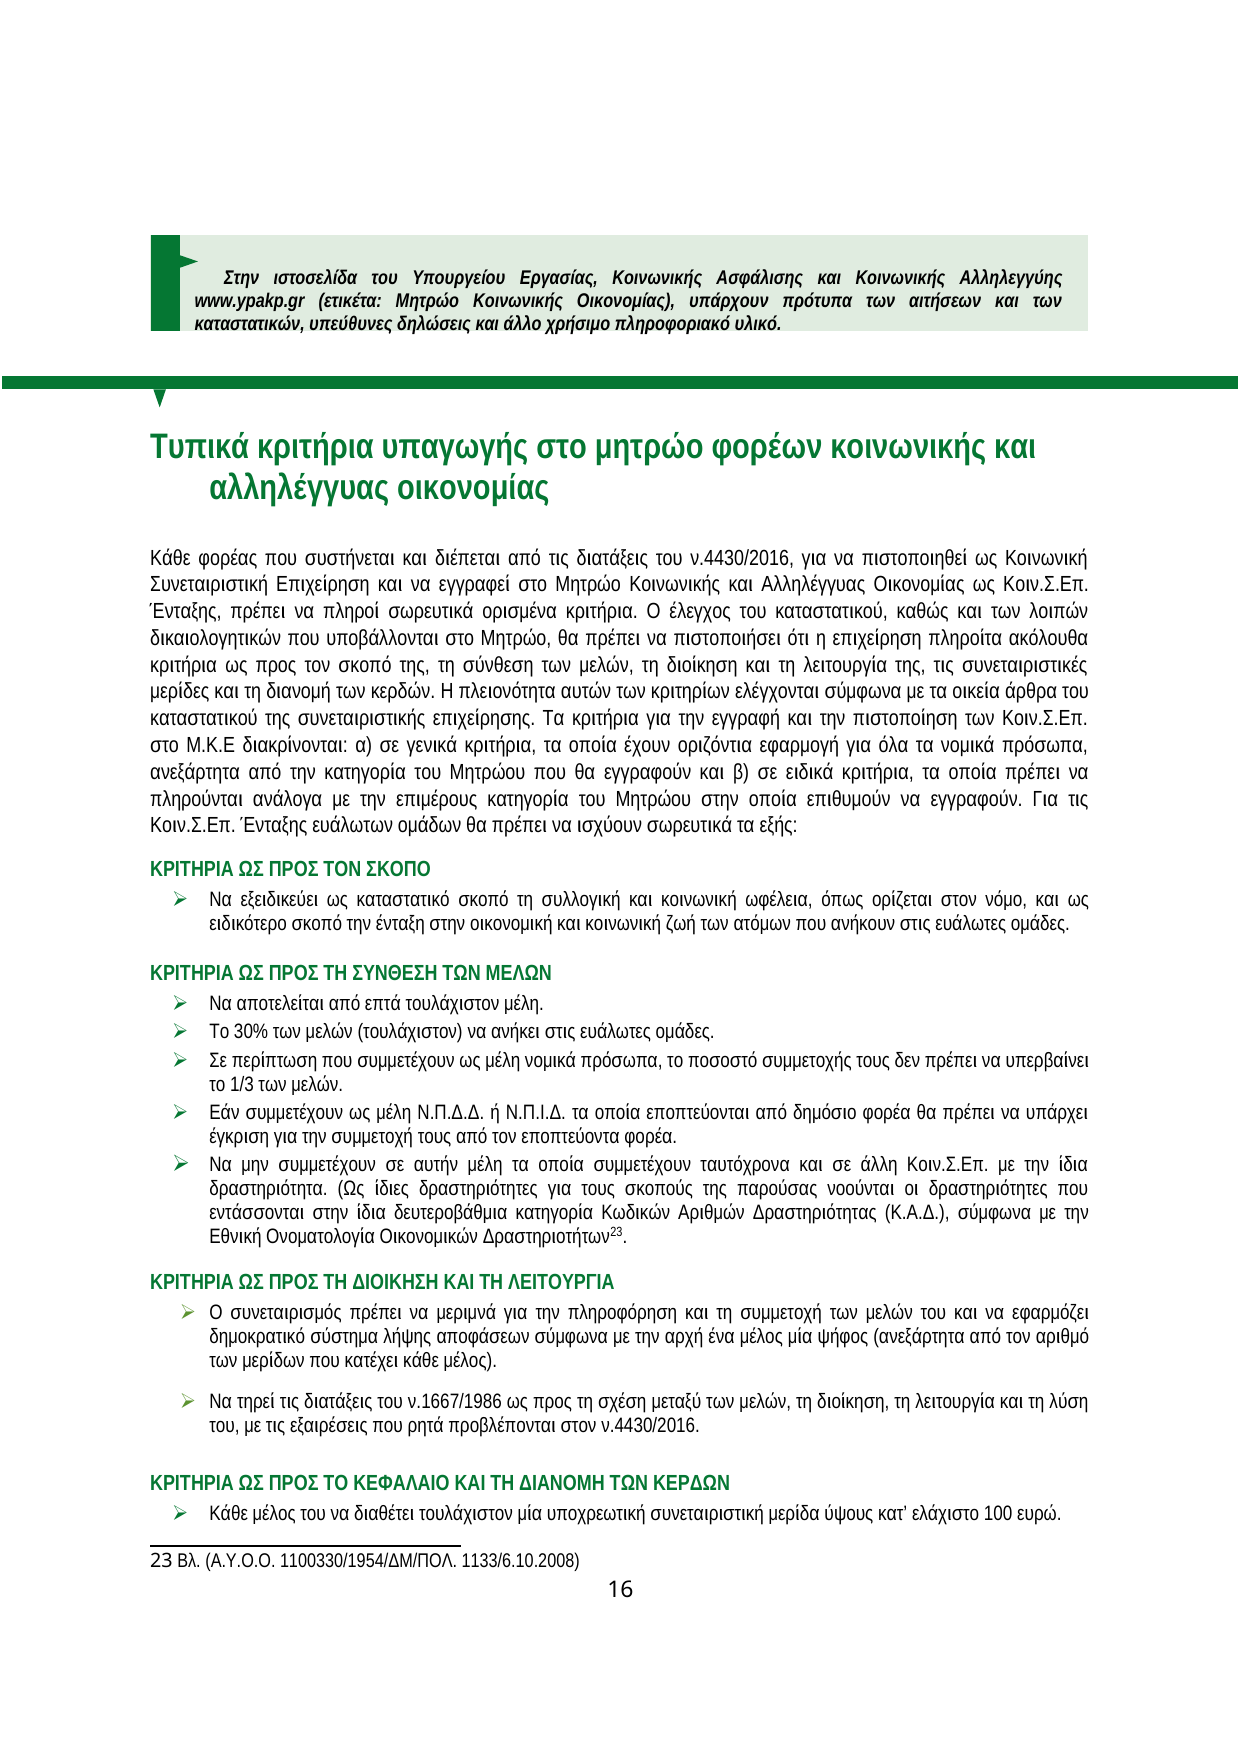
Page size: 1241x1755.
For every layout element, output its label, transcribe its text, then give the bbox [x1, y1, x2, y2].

list Κάθε μέλος του να διαθέτει τουλάχιστον μία υποχρεωτική συνεταιριστική μερίδα ύψους κατ’ ελάχιστο 100 ευρώ. [172, 1501, 1090, 1525]
list Το 30% των μελών (τουλάχιστον) να ανήκει στις ευάλωτες ομάδες. [172, 1019, 1090, 1043]
list Να εξειδικεύει ως καταστατικό σκοπό τη συλλογική και κοινωνική ωφέλεια, όπως ορίζεται στον νόμο, και ως ειδικότερο σκοπό την ένταξη στην οικονομική και κοινωνική ζωή των ατόμων που ανήκουν στις ευάλωτες ομάδες. [172, 887, 1090, 935]
text ΚΡΙΤΗΡΙΑ ΩΣ ΠΡΟΣ ΤΗ ΣΥΝΘΕΣΗ ΤΩΝ ΜΕΛΩΝ [150, 960, 1090, 985]
subtitle Τυπικά κριτήρια υπαγωγής στο μητρώο φορέων κοινωνικής και αλληλέγγυας οικονομίας [150, 426, 1090, 507]
text Κάθε φορέας που συστήνεται και διέπεται από τις διατάξεις του ν.4430/2016, για να πιστοποιηθεί ως Κοινωνική Συνεταιριστική Επιχείρηση και να εγγραφεί στο Μητρώο Κοινωνικής και Αλληλέγγυας Οικονομίας ως Κοιν.Σ.Επ. Ένταξης, πρέπει να πληροί σωρευτικά ορισμένα κριτήρια. Ο έλεγχος του καταστατικού, καθώς και των λοιπών δικαιολογητικών που υποβάλλονται στο Μητρώο, θα πρέπει να πιστοποιήσει ότι η επιχείρηση πληροίτα ακόλουθα κριτήρια ως προς τον σκοπό της, τη σύνθεση των μελών, τη διοίκηση και τη λειτουργία της, τις συνεταιριστικές μερίδες και τη διανομή των κερδών. Η πλειονότητα αυτών των κριτηρίων ελέγχονται σύμφωνα με τα οικεία άρθρα του καταστατικού της συνεταιριστικής επιχείρησης. Τα κριτήρια για την εγγραφή και την πιστοποίηση των Κοιν.Σ.Επ. στο Μ.Κ.Ε διακρίνονται: α) σε γενικά κριτήρια, τα οποία έχουν οριζόντια εφαρμογή για όλα τα νομικά πρόσωπα, ανεξάρτητα από την κατηγορία του Μητρώου που θα εγγραφούν και β) σε ειδικά κριτήρια, τα οποία πρέπει να πληρούνται ανάλογα με την επιμέρους κατηγορία του Μητρώου στην οποία επιθυμούν να εγγραφούν. Για τις Κοιν.Σ.Επ. Ένταξης ευάλωτων ομάδων θα πρέπει να ισχύουν σωρευτικά τα εξής: [150, 544, 1090, 837]
list Να τηρεί τις διατάξεις του ν.1667/1986 ως προς τη σχέση μεταξύ των μελών, τη διοίκηση, τη λειτουργία και τη λύση του, με τις εξαιρέσεις που ρητά προβλέπονται στον ν.4430/2016. [179, 1389, 1090, 1437]
list Βλ. (Α.Υ.Ο.Ο. 1100330/1954/ΔΜ/ΠΟΛ. 1133/6.10.2008) [150, 1546, 1090, 1573]
list Να μην συμμετέχουν σε αυτήν μέλη τα οποία συμμετέχουν ταυτόχρονα και σε άλλη Κοιν.Σ.Επ. με την ίδια δραστηριότητα. (Ως ίδιες δραστηριότητες για τους σκοπούς της παρούσας νοούνται οι δραστηριότητες που εντάσσονται στην ίδια δευτεροβάθμια κατηγορία Κωδικών Αριθμών Δραστηριότητας (Κ.Α.Δ.), σύμφωνα με την Εθνική Ονοματολογία Οικονομικών Δραστηριοτήτων. [172, 1152, 1090, 1248]
text ΚΡΙΤΗΡΙΑ ΩΣ ΠΡΟΣ ΤΟΝ ΣΚΟΠΟ [150, 856, 1090, 881]
list Να αποτελείται από επτά τουλάχιστον μέλη. [172, 991, 1090, 1015]
text ΚΡΙΤΗΡΙΑ ΩΣ ΠΡΟΣ ΤΗ ΔΙΟΙΚΗΣΗ ΚΑΙ ΤΗ ΛΕΙΤΟΥΡΓΙΑ [150, 1269, 1090, 1294]
text ΚΡΙΤΗΡΙΑ ΩΣ ΠΡΟΣ ΤΟ ΚΕΦΑΛΑΙΟ ΚΑΙ ΤΗ ΔΙΑΝΟΜΗ ΤΩΝ ΚΕΡΔΩΝ [150, 1470, 1090, 1495]
list Σε περίπτωση που συμμετέχουν ως μέλη νομικά πρόσωπα, το ποσοστό συμμετοχής τους δεν πρέπει να υπερβαίνει το 1/3 των μελών. [172, 1048, 1090, 1096]
list Ο συνεταιρισμός πρέπει να μεριμνά για την πληροφόρηση και τη συμμετοχή των μελών του και να εφαρμόζει δημοκρατικό σύστημα λήψης αποφάσεων σύμφωνα με την αρχή ένα μέλος μία ψήφος (ανεξάρτητα από τον αριθμό των μερίδων που κατέχει κάθε μέλος). [179, 1300, 1090, 1372]
list Εάν συμμετέχουν ως μέλη Ν.Π.Δ.Δ. ή Ν.Π.Ι.Δ. τα οποία εποπτεύονται από δημόσιο φορέα θα πρέπει να υπάρχει έγκριση για την συμμετοχή τους από τον εποπτεύοντα φορέα. [172, 1100, 1090, 1148]
